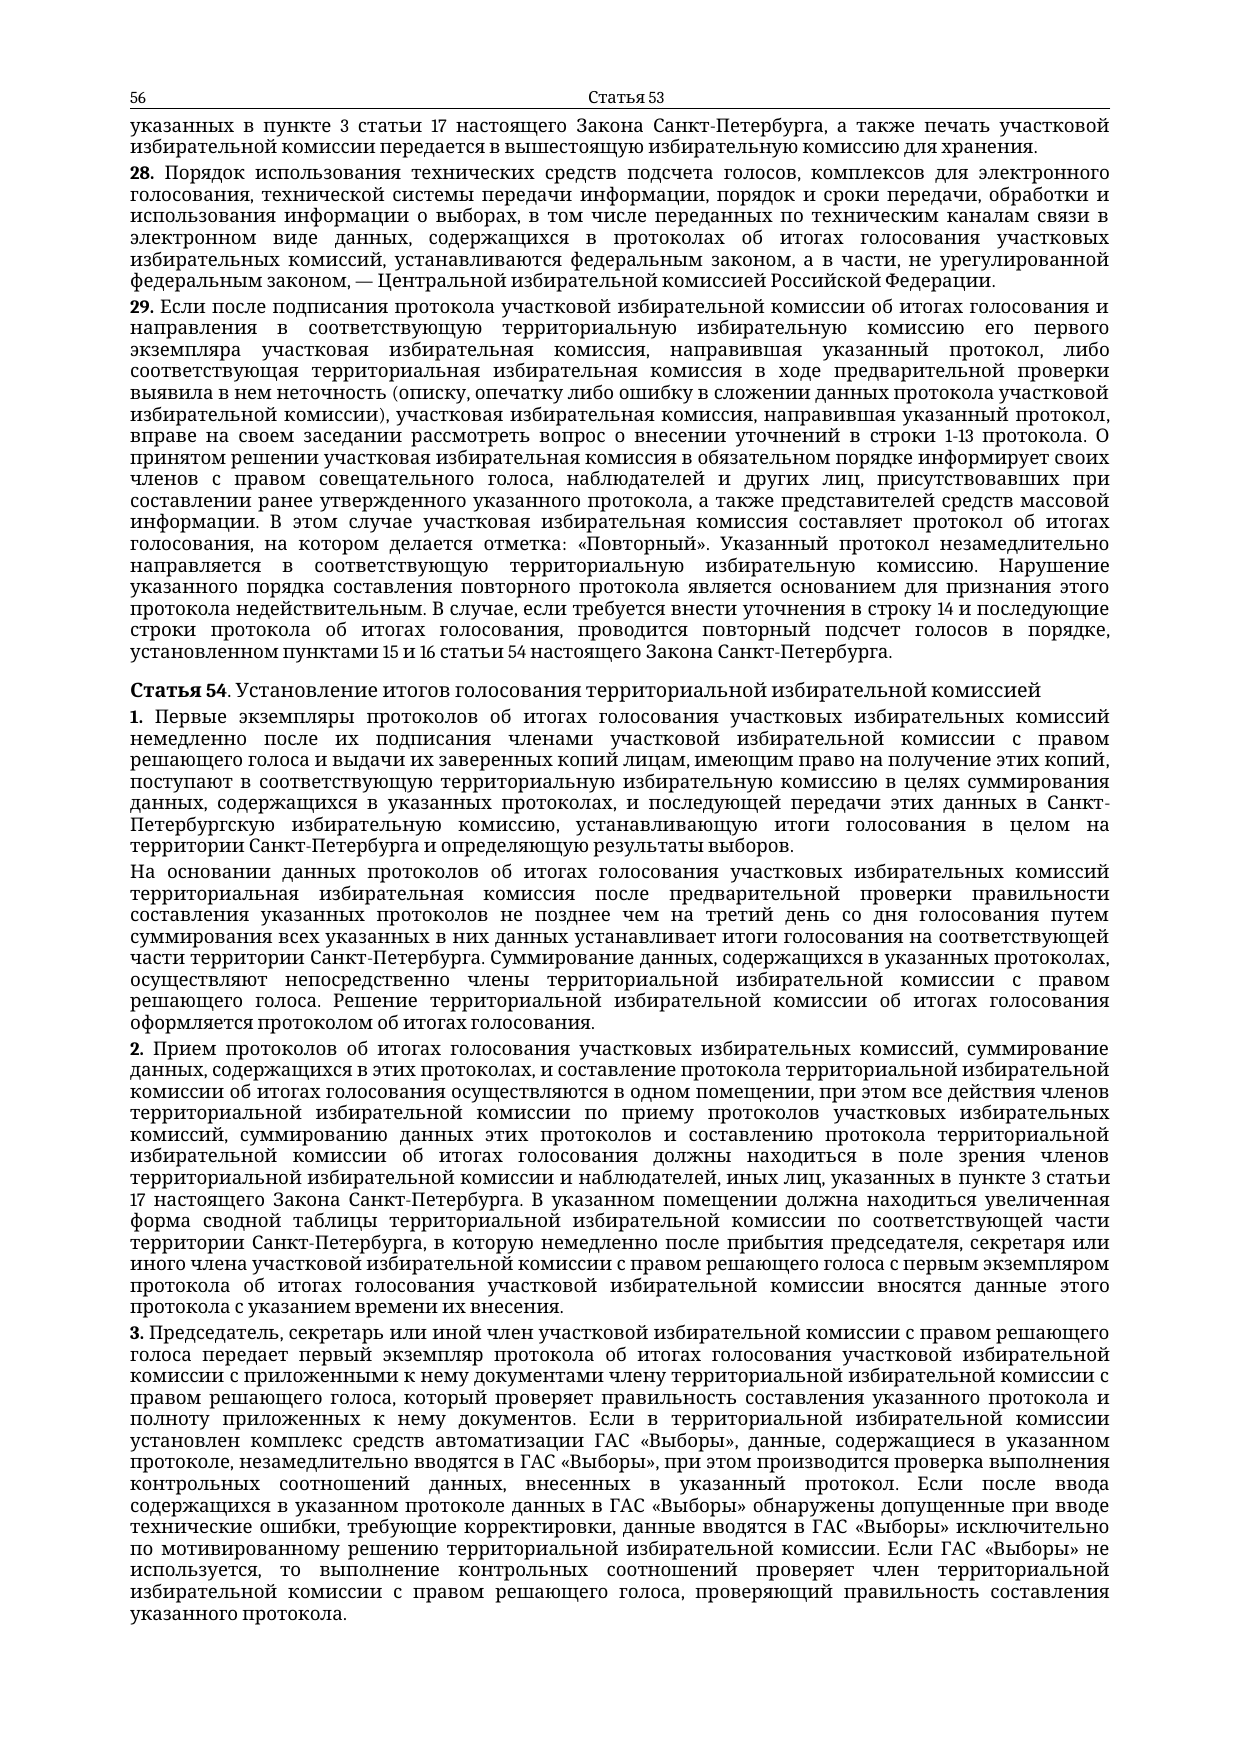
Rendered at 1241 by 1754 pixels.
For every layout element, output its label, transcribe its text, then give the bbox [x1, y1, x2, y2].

text 2. Прием протоколов об итогах голосования участковых избирательных комиссий, суммирование данных, содержащихся в этих протоколах, и составление протокола территориальной избирательной комиссии об итогах голосования осуществляются в одном помещении, при этом все действия членов территориальной избирательной комиссии по приему протоколов участковых избирательных комиссий, суммированию данных этих протоколов и составлению протокола территориальной избирательной комиссии об итогах голосования должны находиться в поле зрения членов территориальной избирательной комиссии и наблюдателей, иных лиц, указанных в пункте 3 статьи 17 настоящего Закона Санкт-Петербурга. В указанном помещении должна находиться увеличенная форма сводной таблицы территориальной избирательной комиссии по соответствующей части территории Санкт-Петербурга, в которую немедленно после прибытия председателя, секретаря или иного члена участковой избирательной комиссии с правом решающего голоса с первым экземпляром протокола об итогах голосования участковой избирательной комиссии вносятся данные этого протокола с указанием времени их внесения. [130, 1038, 1110, 1318]
text указанных в пункте 3 статьи 17 настоящего Закона Санкт-Петербурга, а также печать участковой избирательной комиссии передается в вышестоящую избирательную комиссию для хранения. [130, 116, 1110, 159]
text 1. Первые экземпляры протоколов об итогах голосования участковых избирательных комиссий немедленно после их подписания членами участковой избирательной комиссии с правом решающего голоса и выдачи их заверенных копий лицам, имеющим право на получение этих копий, поступают в соответствующую территориальную избирательную комиссию в целях суммирования данных, содержащихся в указанных протоколах, и последующей передачи этих данных в Санкт-Петербургскую избирательную комиссию, устанавливающую итоги голосования в целом на территории Санкт-Петербурга и определяющую результаты выборов. [130, 706, 1110, 857]
text 3. Председатель, секретарь или иной член участковой избирательной комиссии с правом решающего голоса передает первый экземпляр протокола об итогах голосования участковой избирательной комиссии с приложенными к нему документами члену территориальной избирательной комиссии с правом решающего голоса, который проверяет правильность составления указанного протокола и полноту приложенных к нему документов. Если в территориальной избирательной комиссии установлен комплекс средств автоматизации ГАС «Выборы», данные, содержащиеся в указанном протоколе, незамедлительно вводятся в ГАС «Выборы», при этом производится проверка выполнения контрольных соотношений данных, внесенных в указанный протокол. Если после ввода содержащихся в указанном протоколе данных в ГАС «Выборы» обнаружены допущенные при вводе технические ошибки, требующие корректировки, данные вводятся в ГАС «Выборы» исключительно по мотивированному решению территориальной избирательной комиссии. Если ГАС «Выборы» не используется, то выполнение контрольных соотношений проверяет член территориальной избирательной комиссии с правом решающего голоса, проверяющий правильность составления указанного протокола. [130, 1323, 1110, 1624]
text 28. Порядок использования технических средств подсчета голосов, комплексов для электронного голосования, технической системы передачи информации, порядок и сроки передачи, обработки и использования информации о выборах, в том числе переданных по техническим каналам связи в электронном виде данных, содержащихся в протоколах об итогах голосования участковых избирательных комиссий, устанавливаются федеральным законом, а в части, не урегулированной федеральным законом, — Центральной избирательной комиссией Российской Федерации. [130, 163, 1110, 292]
text 29. Если после подписания протокола участковой избирательной комиссии об итогах голосования и направления в соответствующую территориальную избирательную комиссию его первого экземпляра участковая избирательная комиссия, направившая указанный протокол, либо соответствующая территориальная избирательная комиссия в ходе предварительной проверки выявила в нем неточность (описку, опечатку либо ошибку в сложении данных протокола участковой избирательной комиссии), участковая избирательная комиссия, направившая указанный протокол, вправе на своем заседании рассмотреть вопрос о внесении уточнений в строки 1-13 протокола. О принятом решении участковая избирательная комиссия в обязательном порядке информирует своих членов с правом совещательного голоса, наблюдателей и других лиц, присутствовавших при составлении ранее утвержденного указанного протокола, а также представителей средств массовой информации. В этом случае участковая избирательная комиссия составляет протокол об итогах голосования, на котором делается отметка: «Повторный». Указанный протокол незамедлительно направляется в соответствующую территориальную избирательную комиссию. Нарушение указанного порядка составления повторного протокола является основанием для признания этого протокола недействительным. В случае, если требуется внести уточнения в строку 14 и последующие строки протокола об итогах голосования, проводится повторный подсчет голосов в порядке, установленном пунктами 15 и 16 статьи 54 настоящего Закона Санкт-Петербурга. [130, 296, 1110, 663]
text На основании данных протоколов об итогах голосования участковых избирательных комиссий территориальная избирательная комиссия после предварительной проверки правильности составления указанных протоколов не позднее чем на третий день со дня голосования путем суммирования всех указанных в них данных устанавливает итоги голосования на соответствующей части территории Санкт-Петербурга. Суммирование данных, содержащихся в указанных протоколах, осуществляют непосредственно члены территориальной избирательной комиссии с правом решающего голоса. Решение территориальной избирательной комиссии об итогах голосования оформляется протоколом об итогах голосования. [130, 862, 1110, 1034]
subtitle Статья 54. Установление итогов голосования территориальной избирательной комиссией [130, 679, 1110, 702]
